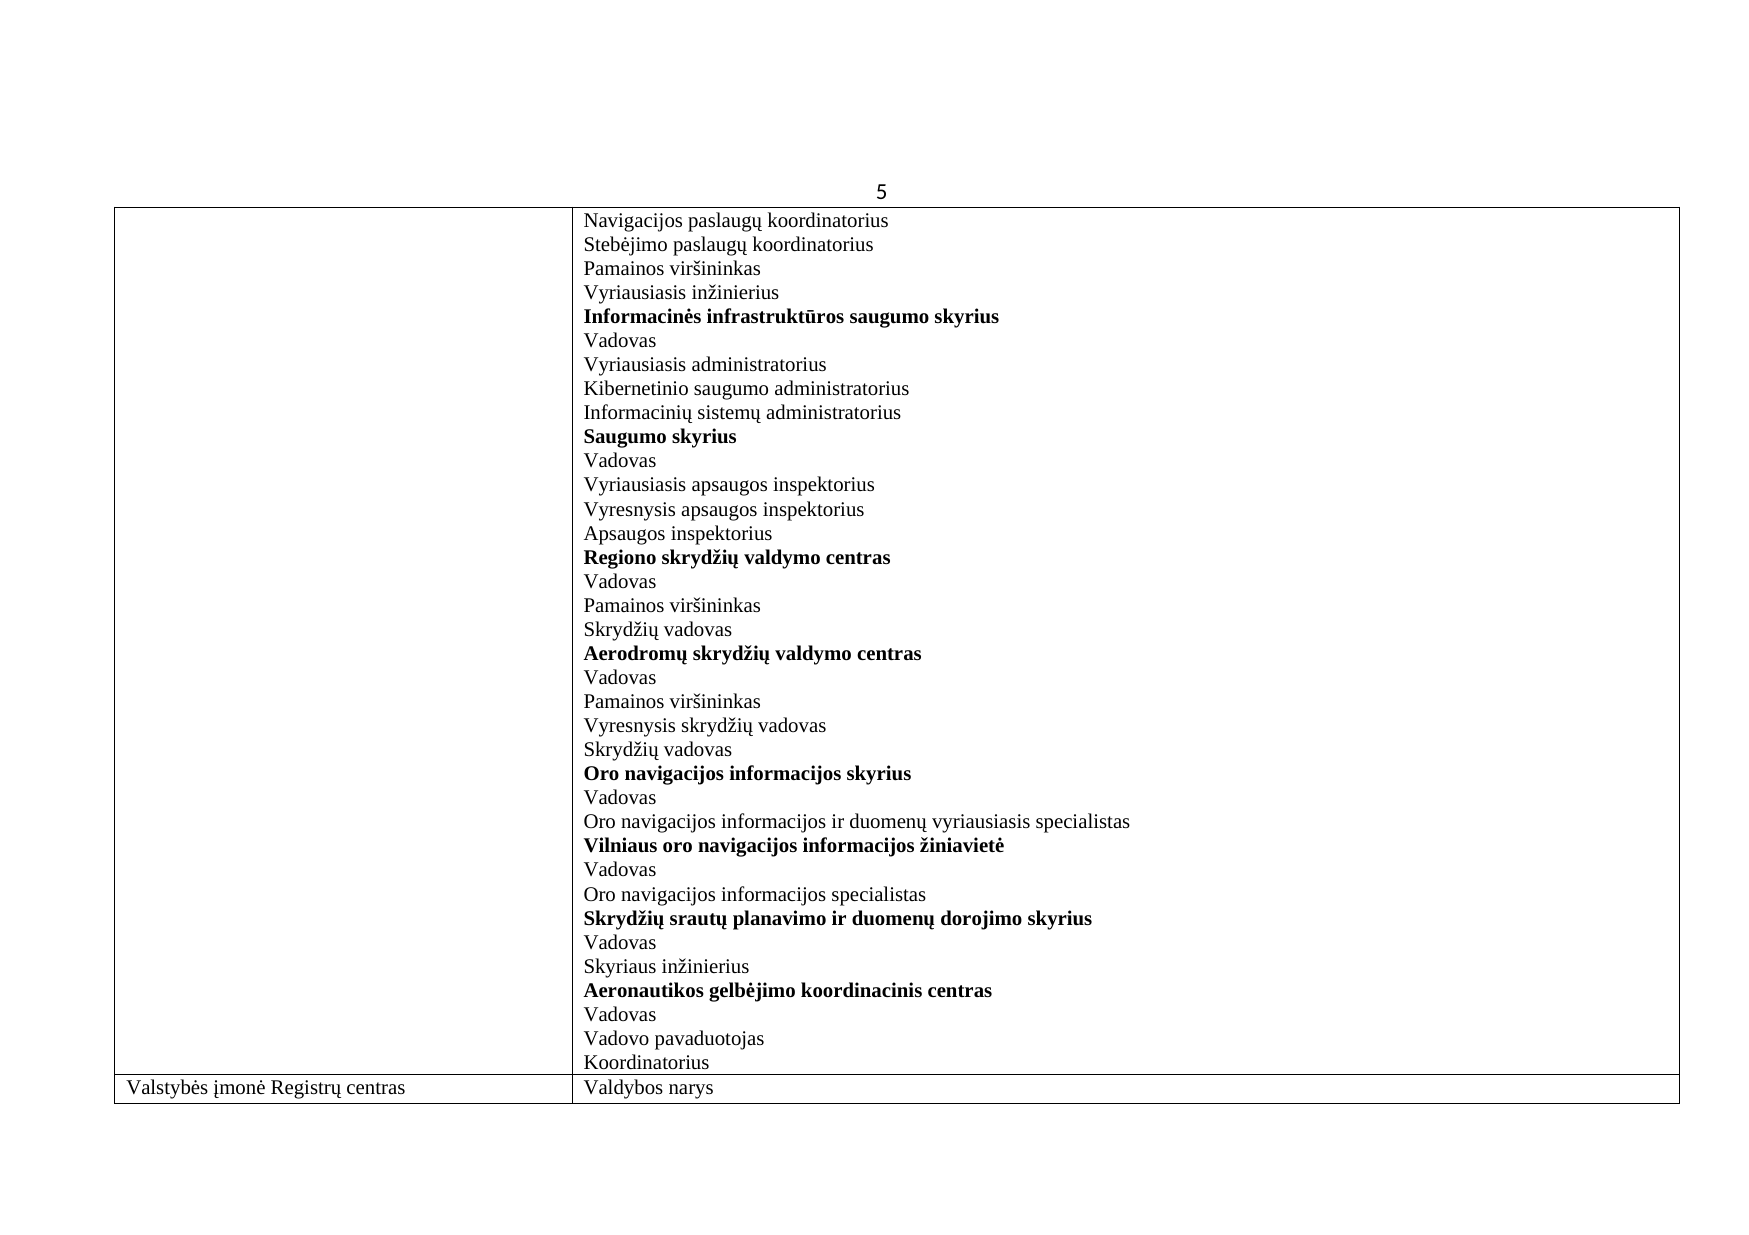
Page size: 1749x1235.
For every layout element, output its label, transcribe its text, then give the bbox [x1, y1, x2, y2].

table_cell Navigacijos paslaugų koordinatorius Stebėjimo paslaugų koordinatorius Pamainos viršininkas Vyriausiasis inžinierius Informacinės infrastruktūros saugumo skyrius Vadovas Vyriausiasis administratorius Kibernetinio saugumo administratorius Informacinių sistemų administratorius Saugumo skyrius Vadovas Vyriausiasis apsaugos inspektorius Vyresnysis apsaugos inspektorius Apsaugos inspektorius Regiono skrydžių valdymo centras Vadovas Pamainos viršininkas Skrydžių vadovas Aerodromų skrydžių valdymo centras Vadovas Pamainos viršininkas Vyresnysis skrydžių vadovas Skrydžių vadovas Oro navigacijos informacijos skyrius Vadovas Oro navigacijos informacijos ir duomenų vyriausiasis specialistas Vilniaus oro navigacijos informacijos žiniavietė Vadovas Oro navigacijos informacijos specialistas Skrydžių srautų planavimo ir duomenų dorojimo skyrius Vadovas Skyriaus inžinierius Aeronautikos gelbėjimo koordinacinis centras Vadovas Vadovo pavaduotojas Koordinatorius [573, 208, 1679, 1074]
table_cell Valdybos narys [573, 1075, 1679, 1103]
table_cell [115, 208, 572, 1074]
table_cell Valstybės įmonė Registrų centras [115, 1075, 572, 1103]
